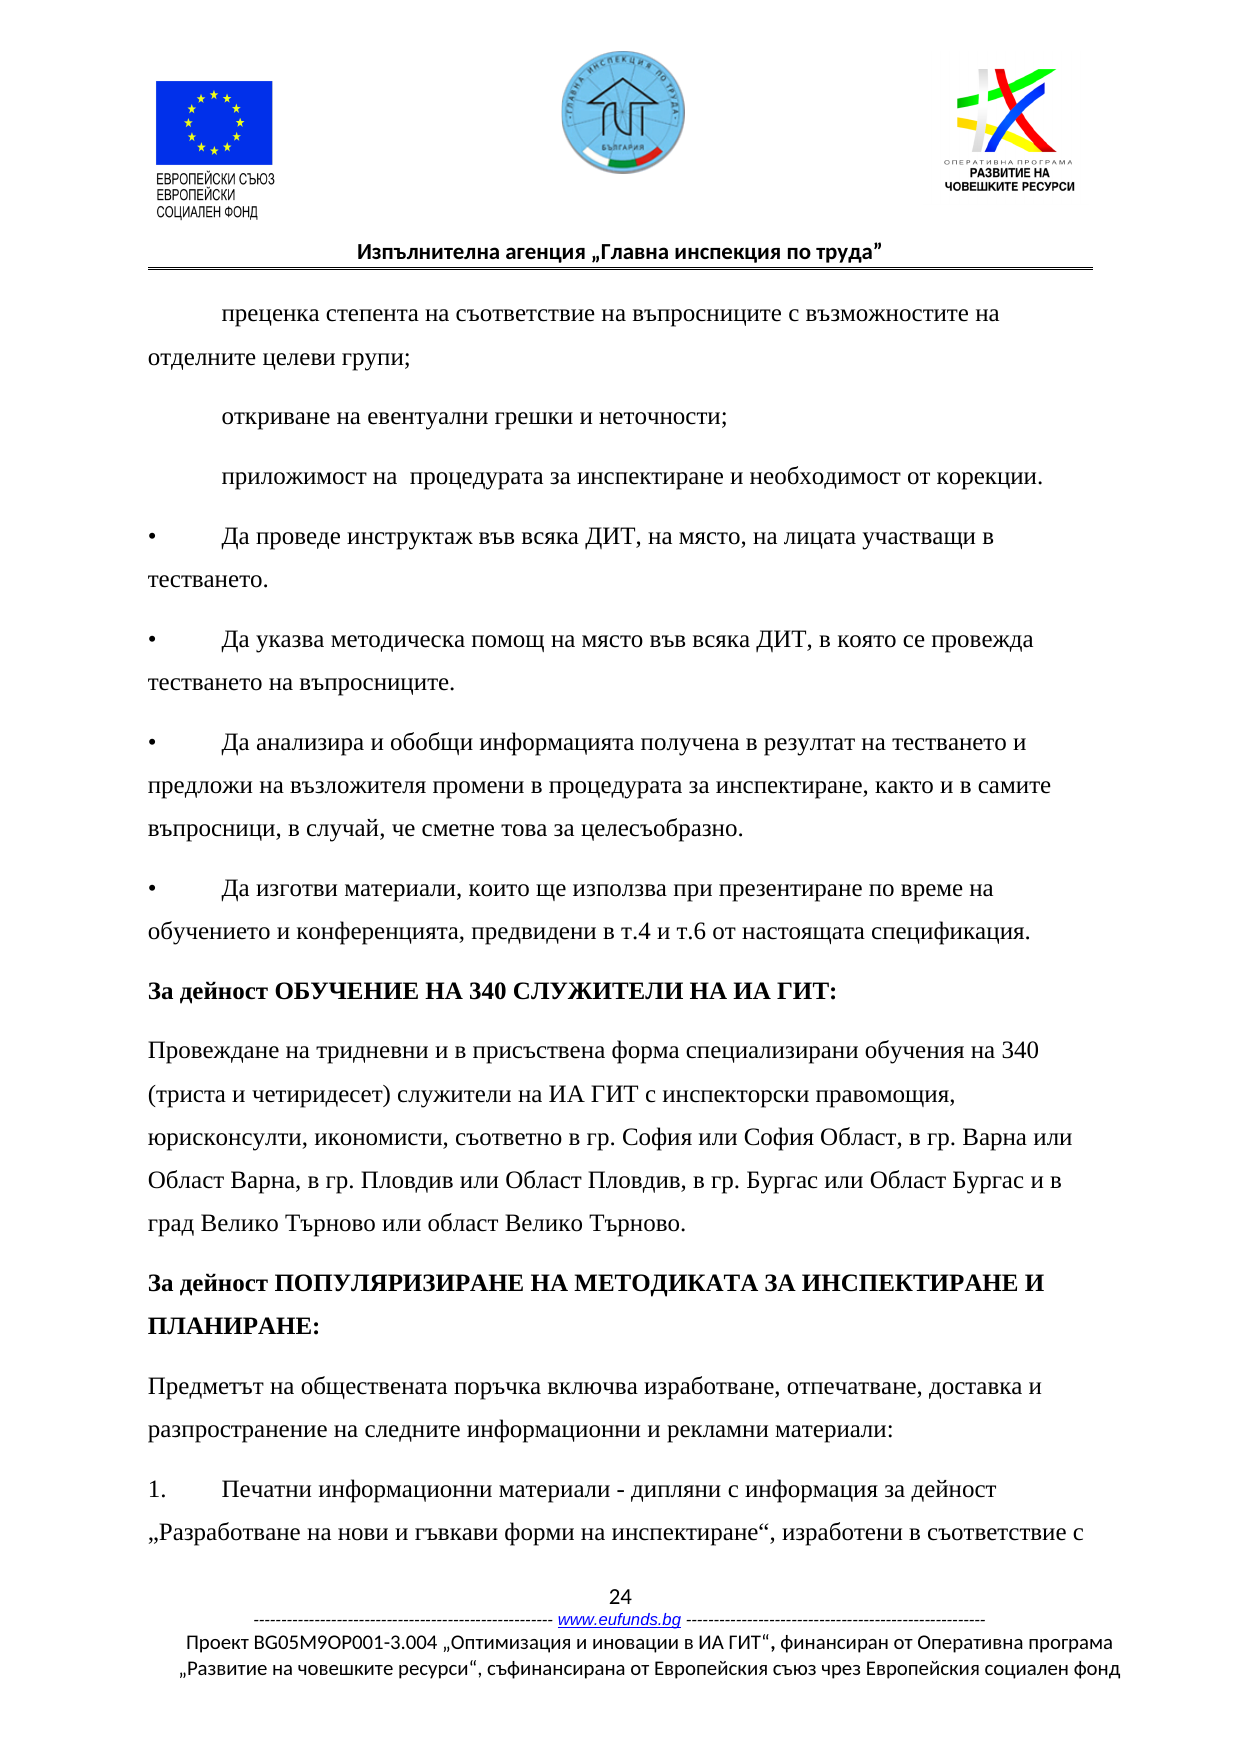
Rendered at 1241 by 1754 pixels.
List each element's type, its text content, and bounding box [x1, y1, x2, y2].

text  откриване на евентуални грешки и неточности; [148, 401, 1093, 430]
text За дейност ОБУЧЕНИЕ НА 340 СЛУЖИТЕЛИ НА ИА ГИТ: [148, 976, 1093, 1004]
text  преценка степента на съответствие на въпросниците с възможностите на отделните целеви групи; [148, 298, 1093, 370]
text • Да указва методическа помощ на място във всяка ДИТ, в която се провежда тестването на въпросниците. [148, 624, 1093, 696]
text 1. Печатни информационни материали - дипляни с информация за дейност „Разработване на нови и гъвкави форми на инспектиране“, изработени в съответствие с [148, 1474, 1093, 1546]
text • Да анализира и обобщи информацията получена в резултат на тестването и предложи на възложителя промени в процедурата за инспектиране, както и в самите въпросници, в случай, че сметне това за целесъобразно. [148, 727, 1093, 842]
text  приложимост на процедурата за инспектиране и необходимост от корекции. [148, 461, 1093, 490]
text • Да проведе инструктаж във всяка ДИТ, на място, на лицата участващи в тестването. [148, 521, 1093, 593]
text За дейност ПОПУЛЯРИЗИРАНЕ НА МЕТОДИКАТА ЗА ИНСПЕКТИРАНЕ И ПЛАНИРАНЕ: [148, 1268, 1093, 1340]
text Предметът на обществената поръчка включва изработване, отпечатване, доставка и разпространение на следните информационни и рекламни материали: [148, 1371, 1093, 1443]
text Провеждане на тридневни и в присъствена форма специализирани обучения на 340 (триста и четиридесет) служители на ИА ГИТ с инспекторски правомощия, юрисконсулти, икономисти, съответно в гр. София или София Област, в гр. Варна или Област Варна, в гр. Пловдив или Област Пловдив, в гр. Бургас или Област Бургас и в град Велико Търново или област Велико Търново. [148, 1036, 1093, 1237]
text • Да изготви материали, които ще използва при презентиране по време на обучението и конференцията, предвидени в т.4 и т.6 от настоящата спецификация. [148, 873, 1093, 945]
